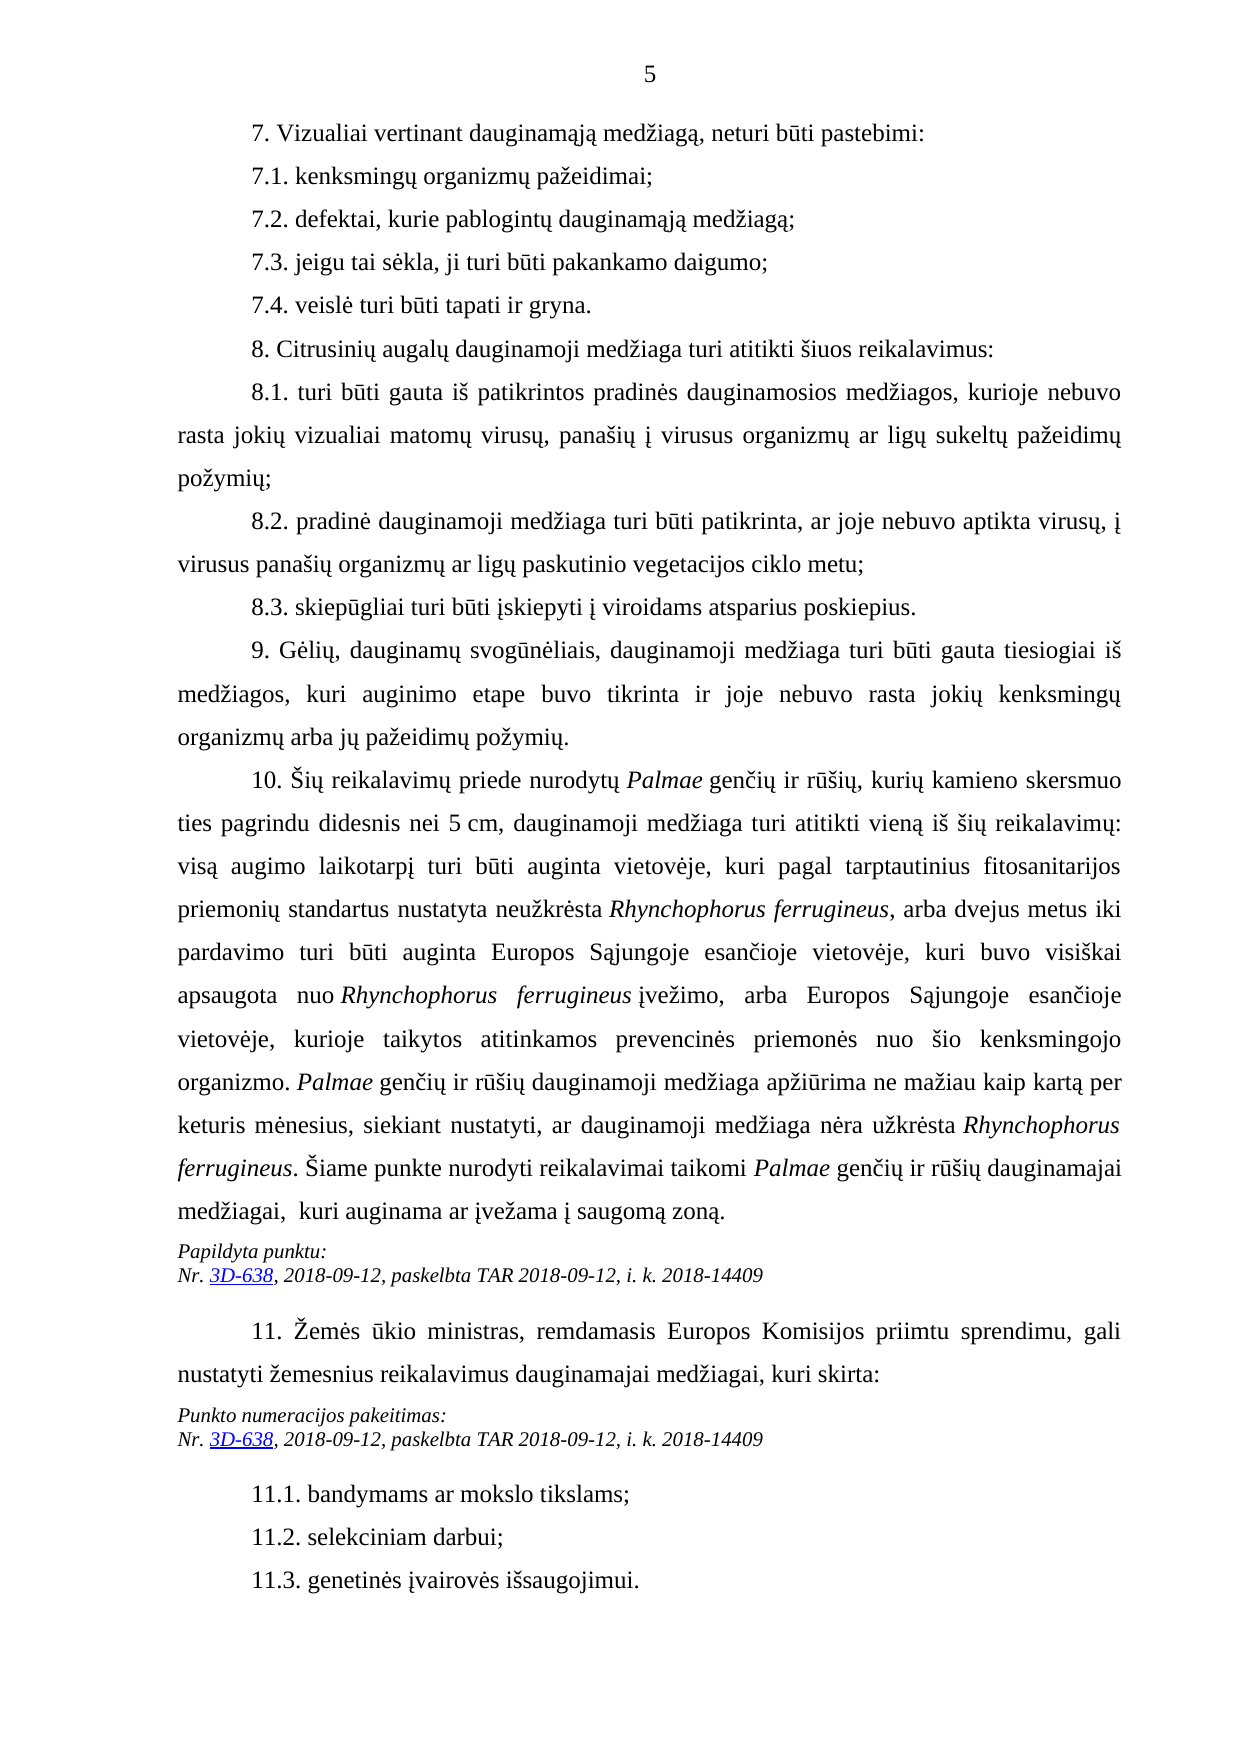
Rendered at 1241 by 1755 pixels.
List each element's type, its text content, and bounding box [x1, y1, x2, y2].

text 7.1. kenksmingų organizmų pažeidimai; [177, 161, 1122, 190]
text 11.1. bandymams ar mokslo tikslams; [177, 1479, 1122, 1508]
text 11.2. selekciniam darbui; [177, 1522, 1122, 1551]
text 11. Žemės ūkio ministras, remdamasis Europos Komisijos priimtu sprendimu, gali nustatyti žemesnius reikalavimus dauginamajai medžiagai, kuri skirta: [177, 1316, 1122, 1388]
text 8.2. pradinė dauginamoji medžiaga turi būti patikrinta, ar joje nebuvo aptikta virusų, į virusus panašių organizmų ar ligų paskutinio vegetacijos ciklo metu; [177, 506, 1122, 578]
text Nr. 3D-638, 2018-09-12, paskelbta TAR 2018-09-12, i. k. 2018-14409 [177, 1427, 1122, 1451]
text 8.3. skiepūgliai turi būti įskiepyti į viroidams atsparius poskiepius. [177, 592, 1122, 621]
text 8. Citrusinių augalų dauginamoji medžiaga turi atitikti šiuos reikalavimus: [177, 334, 1122, 362]
text Nr. 3D-638, 2018-09-12, paskelbta TAR 2018-09-12, i. k. 2018-14409 [177, 1263, 1122, 1287]
text 8.1. turi būti gauta iš patikrintos pradinės dauginamosios medžiagos, kurioje nebuvo rasta jokių vizualiai matomų virusų, panašių į virusus organizmų ar ligų sukeltų pažeidimų požymių; [177, 377, 1122, 492]
text 7.4. veislė turi būti tapati ir gryna. [177, 291, 1122, 319]
text 7.3. jeigu tai sėkla, ji turi būti pakankamo daigumo; [177, 247, 1122, 276]
text 7. Vizualiai vertinant dauginamąją medžiagą, neturi būti pastebimi: [177, 118, 1122, 147]
text 9. Gėlių, dauginamų svogūnėliais, dauginamoji medžiaga turi būti gauta tiesiogiai iš medžiagos, kuri auginimo etape buvo tikrinta ir joje nebuvo rasta jokių kenksmingų organizmų arba jų pažeidimų požymių. [177, 636, 1122, 751]
text 11.3. genetinės įvairovės išsaugojimui. [177, 1566, 1122, 1594]
text 7.2. defektai, kurie pablogintų dauginamąją medžiagą; [177, 204, 1122, 233]
text 10. Šių reikalavimų priede nurodytų Palmae genčių ir rūšių, kurių kamieno skersmuo ties pagrindu didesnis nei 5 cm, dauginamoji medžiaga turi atitikti vieną iš šių reikalavimų: visą augimo laikotarpį turi būti auginta vietovėje, kuri pagal tarptautinius fitosanitarijos priemonių standartus nustatyta neužkrėsta Rhynchophorus ferrugineus, arba dvejus metus iki pardavimo turi būti auginta Europos Sąjungoje esančioje vietovėje, kuri buvo visiškai apsaugota nuo Rhynchophorus ferrugineus įvežimo, arba Europos Sąjungoje esančioje vietovėje, kurioje taikytos atitinkamos prevencinės priemonės nuo šio kenksmingojo organizmo. Palmae genčių ir rūšių dauginamoji medžiaga apžiūrima ne mažiau kaip kartą per keturis mėnesius, siekiant nustatyti, ar dauginamoji medžiaga nėra užkrėsta Rhynchophorus ferrugineus. Šiame punkte nurodyti reikalavimai taikomi Palmae genčių ir rūšių dauginamajai medžiagai, kuri auginama ar įvežama į saugomą zoną. [177, 765, 1122, 1225]
text Punkto numeracijos pakeitimas: [177, 1402, 1122, 1427]
text Papildyta punktu: [177, 1239, 1122, 1263]
